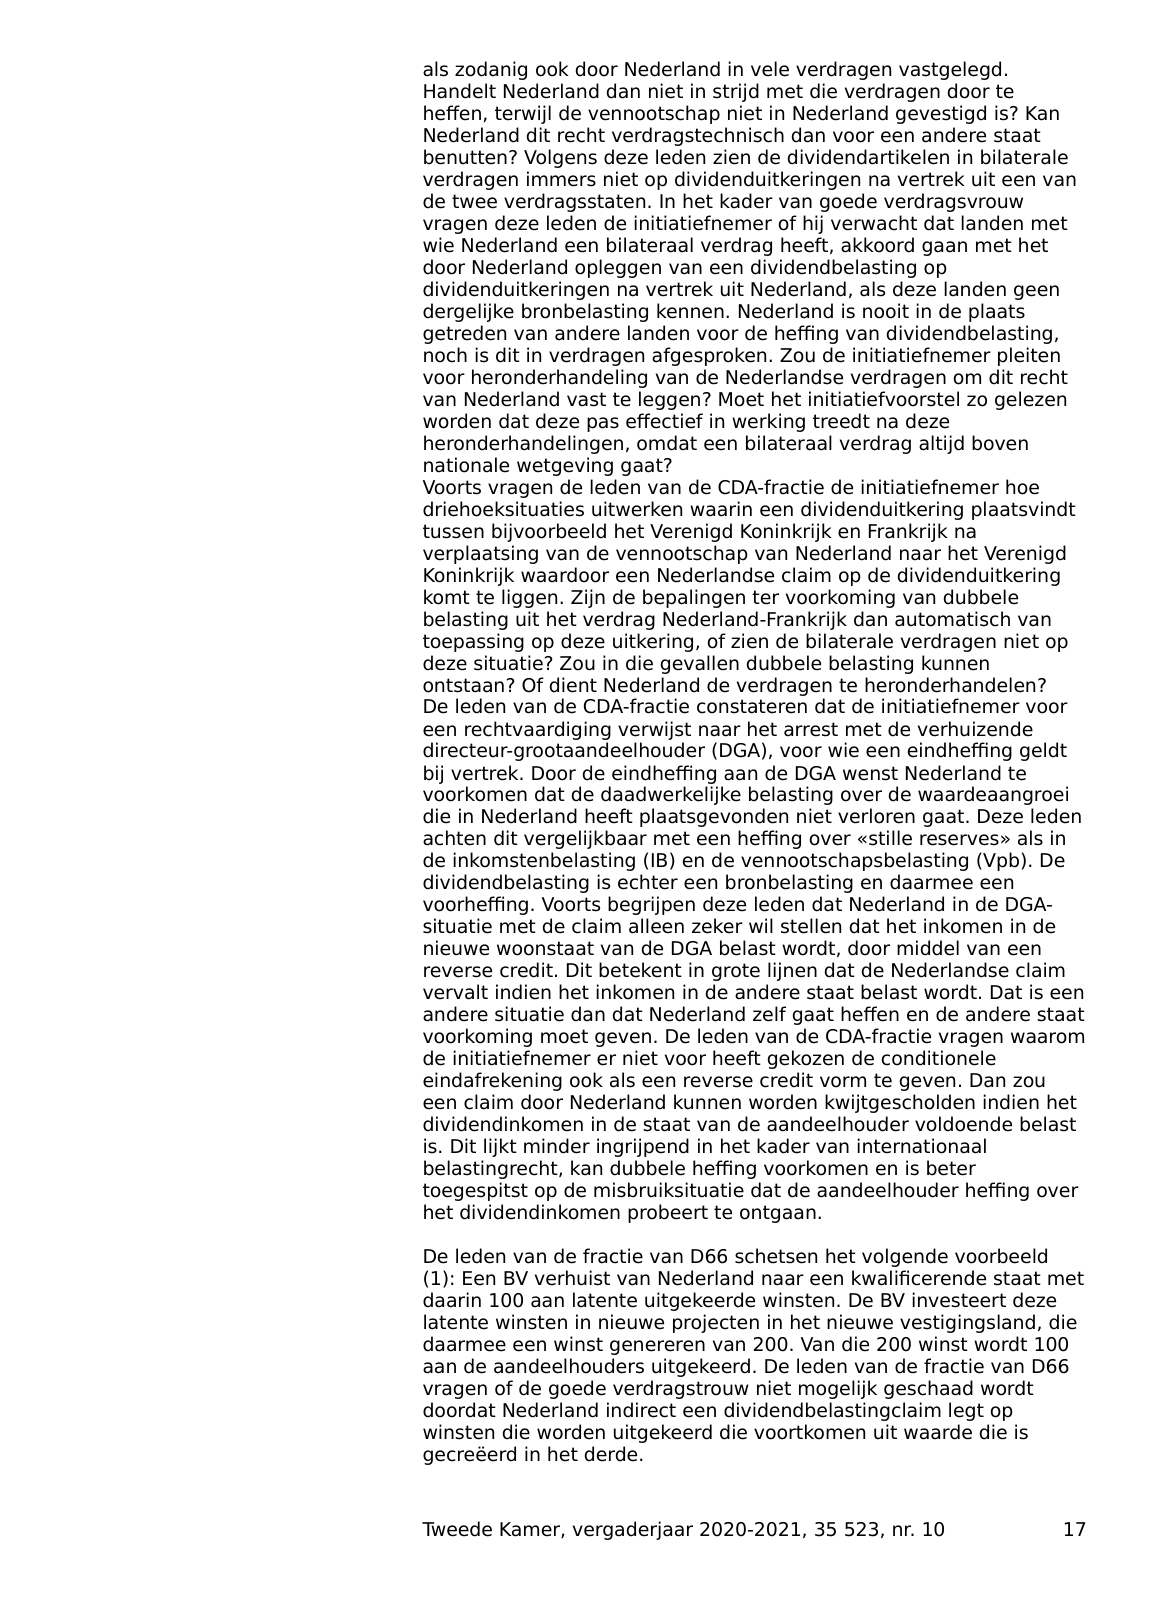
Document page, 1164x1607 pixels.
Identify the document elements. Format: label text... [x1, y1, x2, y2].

text Voorts vragen de leden van de CDA-fractie de initiatiefnemer hoe driehoeksituaties uitwerken waarin een dividenduitkering plaatsvindt tussen bijvoorbeeld het Verenigd Koninkrijk en Frankrijk na verplaatsing van de vennootschap van Nederland naar het Verenigd Koninkrijk waardoor een Nederlandse claim op de dividenduitkering komt te liggen. Zijn de bepalingen ter voorkoming van dubbele belasting uit het verdrag Nederland-Frankrijk dan automatisch van toepassing op deze uitkering, of zien de bilaterale verdragen niet op deze situatie? Zou in die gevallen dubbele belasting kunnen ontstaan? Of dient Nederland de verdragen te heronderhandelen? [422, 477, 1087, 696]
text De leden van de fractie van D66 schetsen het volgende voorbeeld (1): Een BV verhuist van Nederland naar een kwalificerende staat met daarin 100 aan latente uitgekeerde winsten. De BV investeert deze latente winsten in nieuwe projecten in het nieuwe vestigingsland, die daarmee een winst genereren van 200. Van die 200 winst wordt 100 aan de aandeelhouders uitgekeerd. De leden van de fractie van D66 vragen of de goede verdragstrouw niet mogelijk geschaad wordt doordat Nederland indirect een dividendbelastingclaim legt op winsten die worden uitgekeerd die voortkomen uit waarde die is gecreëerd in het derde. [422, 1246, 1087, 1466]
text als zodanig ook door Nederland in vele verdragen vastgelegd. Handelt Nederland dan niet in strijd met die verdragen door te heffen, terwijl de vennootschap niet in Nederland gevestigd is? Kan Nederland dit recht verdragstechnisch dan voor een andere staat benutten? Volgens deze leden zien de dividendartikelen in bilaterale verdragen immers niet op dividenduitkeringen na vertrek uit een van de twee verdragsstaten. In het kader van goede verdragsvrouw vragen deze leden de initiatiefnemer of hij verwacht dat landen met wie Nederland een bilateraal verdrag heeft, akkoord gaan met het door Nederland opleggen van een dividendbelasting op dividenduitkeringen na vertrek uit Nederland, als deze landen geen dergelijke bronbelasting kennen. Nederland is nooit in de plaats getreden van andere landen voor de heffing van dividendbelasting, noch is dit in verdragen afgesproken. Zou de initiatiefnemer pleiten voor heronderhandeling van de Nederlandse verdragen om dit recht van Nederland vast te leggen? Moet het initiatiefvoorstel zo gelezen worden dat deze pas effectief in werking treedt na deze heronderhandelingen, omdat een bilateraal verdrag altijd boven nationale wetgeving gaat? [422, 59, 1087, 477]
text De leden van de CDA-fractie constateren dat de initiatiefnemer voor een rechtvaardiging verwijst naar het arrest met de verhuizende directeur-grootaandeelhouder (DGA), voor wie een eindheffing geldt bij vertrek. Door de eindheffing aan de DGA wenst Nederland te voorkomen dat de daadwerkelijke belasting over de waardeaangroei die in Nederland heeft plaatsgevonden niet verloren gaat. Deze leden achten dit vergelijkbaar met een heffing over «stille reserves» als in de inkomstenbelasting (IB) en de vennootschapsbelasting (Vpb). De dividendbelasting is echter een bronbelasting en daarmee een voorheffing. Voorts begrijpen deze leden dat Nederland in de DGA-situatie met de claim alleen zeker wil stellen dat het inkomen in de nieuwe woonstaat van de DGA belast wordt, door middel van een reverse credit. Dit betekent in grote lijnen dat de Nederlandse claim vervalt indien het inkomen in de andere staat belast wordt. Dat is een andere situatie dan dat Nederland zelf gaat heffen en de andere staat voorkoming moet geven. De leden van de CDA-fractie vragen waarom de initiatiefnemer er niet voor heeft gekozen de conditionele eindafrekening ook als een reverse credit vorm te geven. Dan zou een claim door Nederland kunnen worden kwijtgescholden indien het dividendinkomen in de staat van de aandeelhouder voldoende belast is. Dit lijkt minder ingrijpend in het kader van internationaal belastingrecht, kan dubbele heffing voorkomen en is beter toegespitst op de misbruiksituatie dat de aandeelhouder heffing over het dividendinkomen probeert te ontgaan. [422, 696, 1087, 1224]
